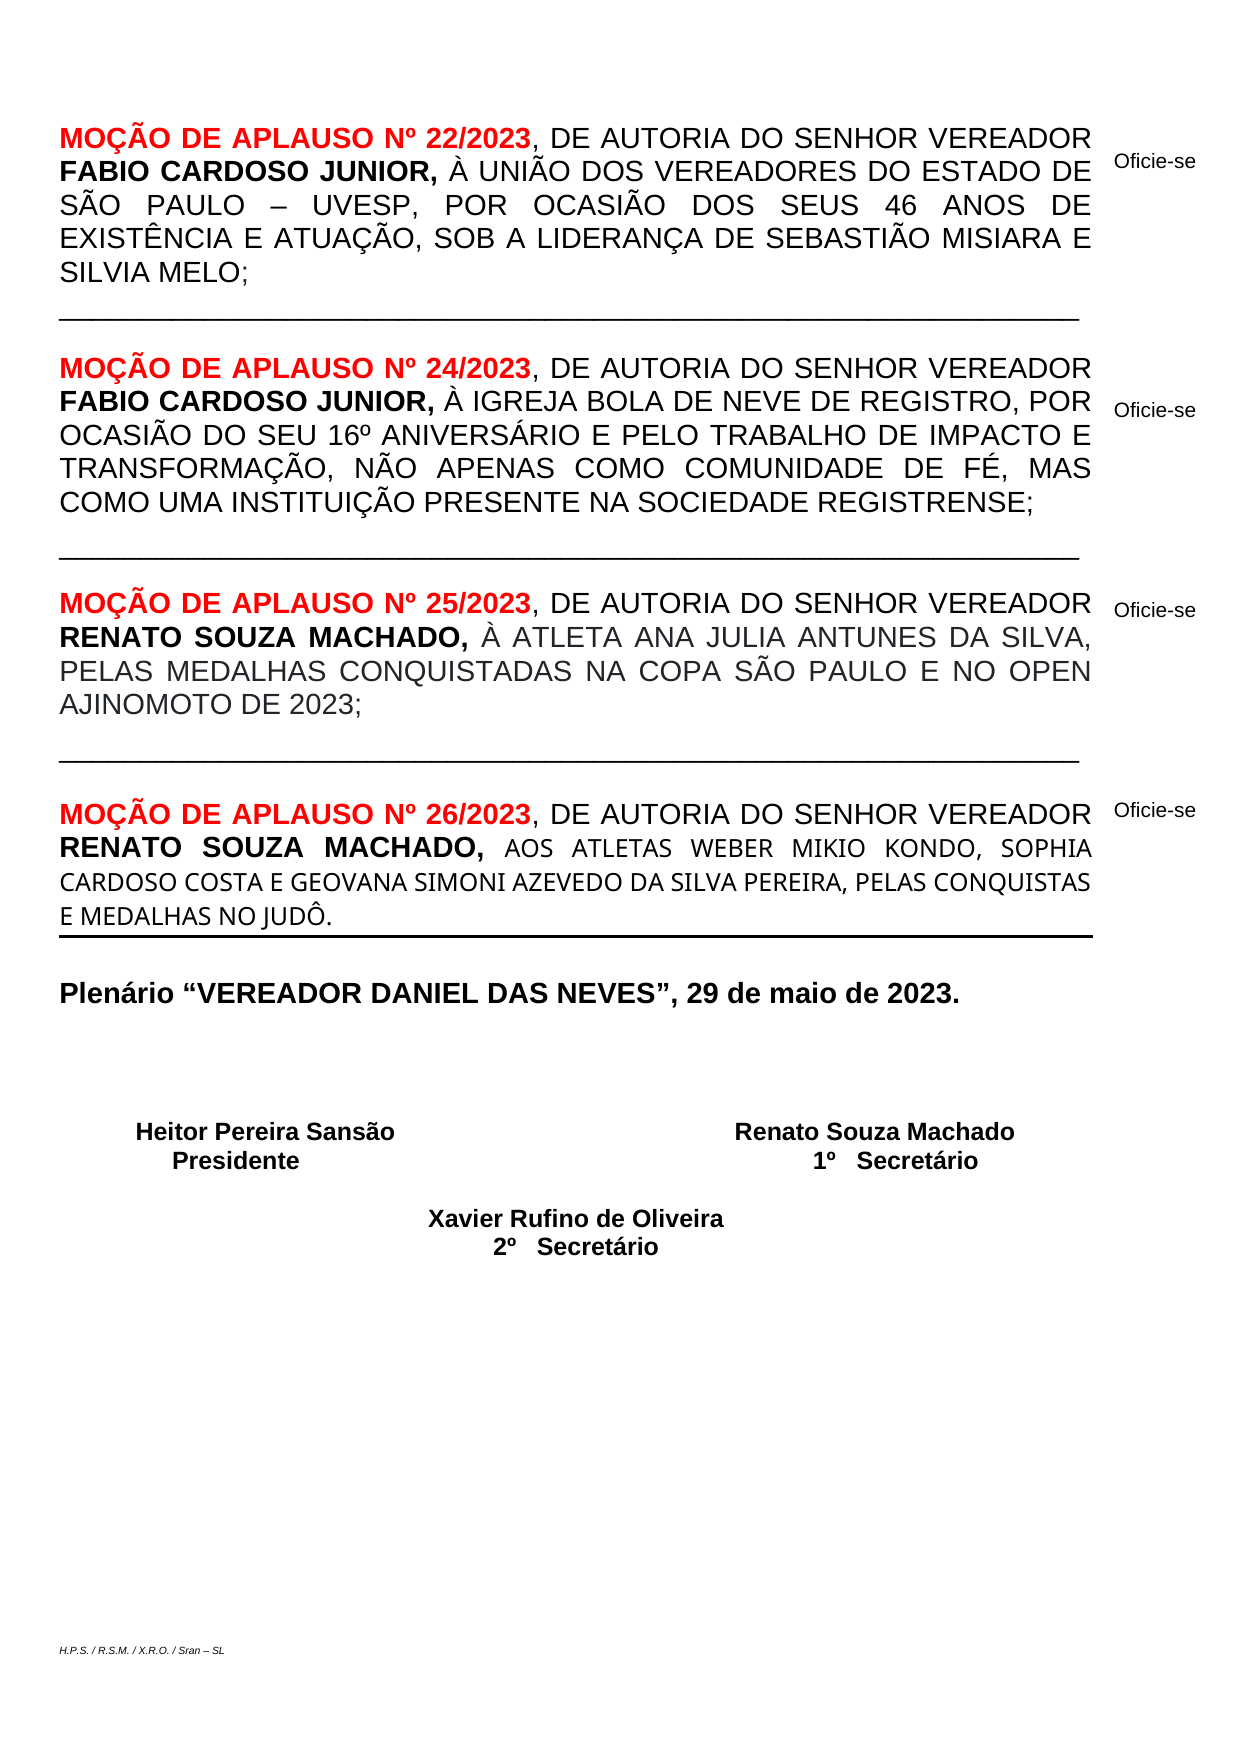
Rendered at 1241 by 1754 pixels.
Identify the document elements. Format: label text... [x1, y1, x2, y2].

text MOÇÃO DE APLAUSO Nº 24/2023, DE AUTORIA DO SENHOR VEREADOR FABIO CARDOSO JUNIOR, À IGREJA BOLA DE NEVE DE REGISTRO, POR OCASIÃO DO SEU 16º ANIVERSÁRIO E PELO TRABALHO DE IMPACTO E TRANSFORMAÇÃO, NÃO APENAS COMO COMUNIDADE DE FÉ, MAS COMO UMA INSTITUIÇÃO PRESENTE NA SOCIEDADE REGISTRENSE; [59, 351, 1093, 518]
text 2º Secretário [59, 1232, 1092, 1261]
text Oficie-se [1109, 398, 1215, 423]
text Presidente 1º Secretário [59, 1146, 1092, 1175]
text MOÇÃO DE APLAUSO Nº 25/2023, DE AUTORIA DO SENHOR VEREADOR RENATO SOUZA MACHADO, À ATLETA ANA JULIA ANTUNES DA SILVA, PELAS MEDALHAS CONQUISTADAS NA COPA SÃO PAULO E NO OPEN AJINOMOTO DE 2023; [59, 587, 1093, 721]
text _______________________________________________________________ [59, 730, 1093, 763]
text Oficie-se [1109, 149, 1215, 174]
text _______________________________________________________________ [59, 288, 1093, 322]
text _______________________________________________________________ [59, 527, 1093, 561]
text Heitor Pereira Sansão Renato Souza Machado [59, 1117, 1092, 1146]
text Plenário “VEREADOR DANIEL DAS NEVES”, 29 de maio de 2023. [59, 976, 1092, 1009]
text Oficie-se [1109, 798, 1215, 823]
text Xavier Rufino de Oliveira [59, 1204, 1092, 1232]
text Oficie-se [1109, 598, 1215, 623]
text MOÇÃO DE APLAUSO Nº 22/2023, DE AUTORIA DO SENHOR VEREADOR FABIO CARDOSO JUNIOR, À UNIÃO DOS VEREADORES DO ESTADO DE SÃO PAULO – UVESP, POR OCASIÃO DOS SEUS 46 ANOS DE EXISTÊNCIA E ATUAÇÃO, SOB A LIDERANÇA DE SEBASTIÃO MISIARA E SILVIA MELO; [59, 121, 1093, 288]
text H.P.S. / R.S.M. / X.R.O. / Sran – SL [59, 1644, 1092, 1656]
text MOÇÃO DE APLAUSO Nº 26/2023, DE AUTORIA DO SENHOR VEREADOR RENATO SOUZA MACHADO, AOS ATLETAS WEBER MIKIO KONDO, SOPHIA CARDOSO COSTA E GEOVANA SIMONI AZEVEDO DA SILVA PEREIRA, PELAS CONQUISTAS E MEDALHAS NO JUDÔ. [59, 797, 1093, 935]
